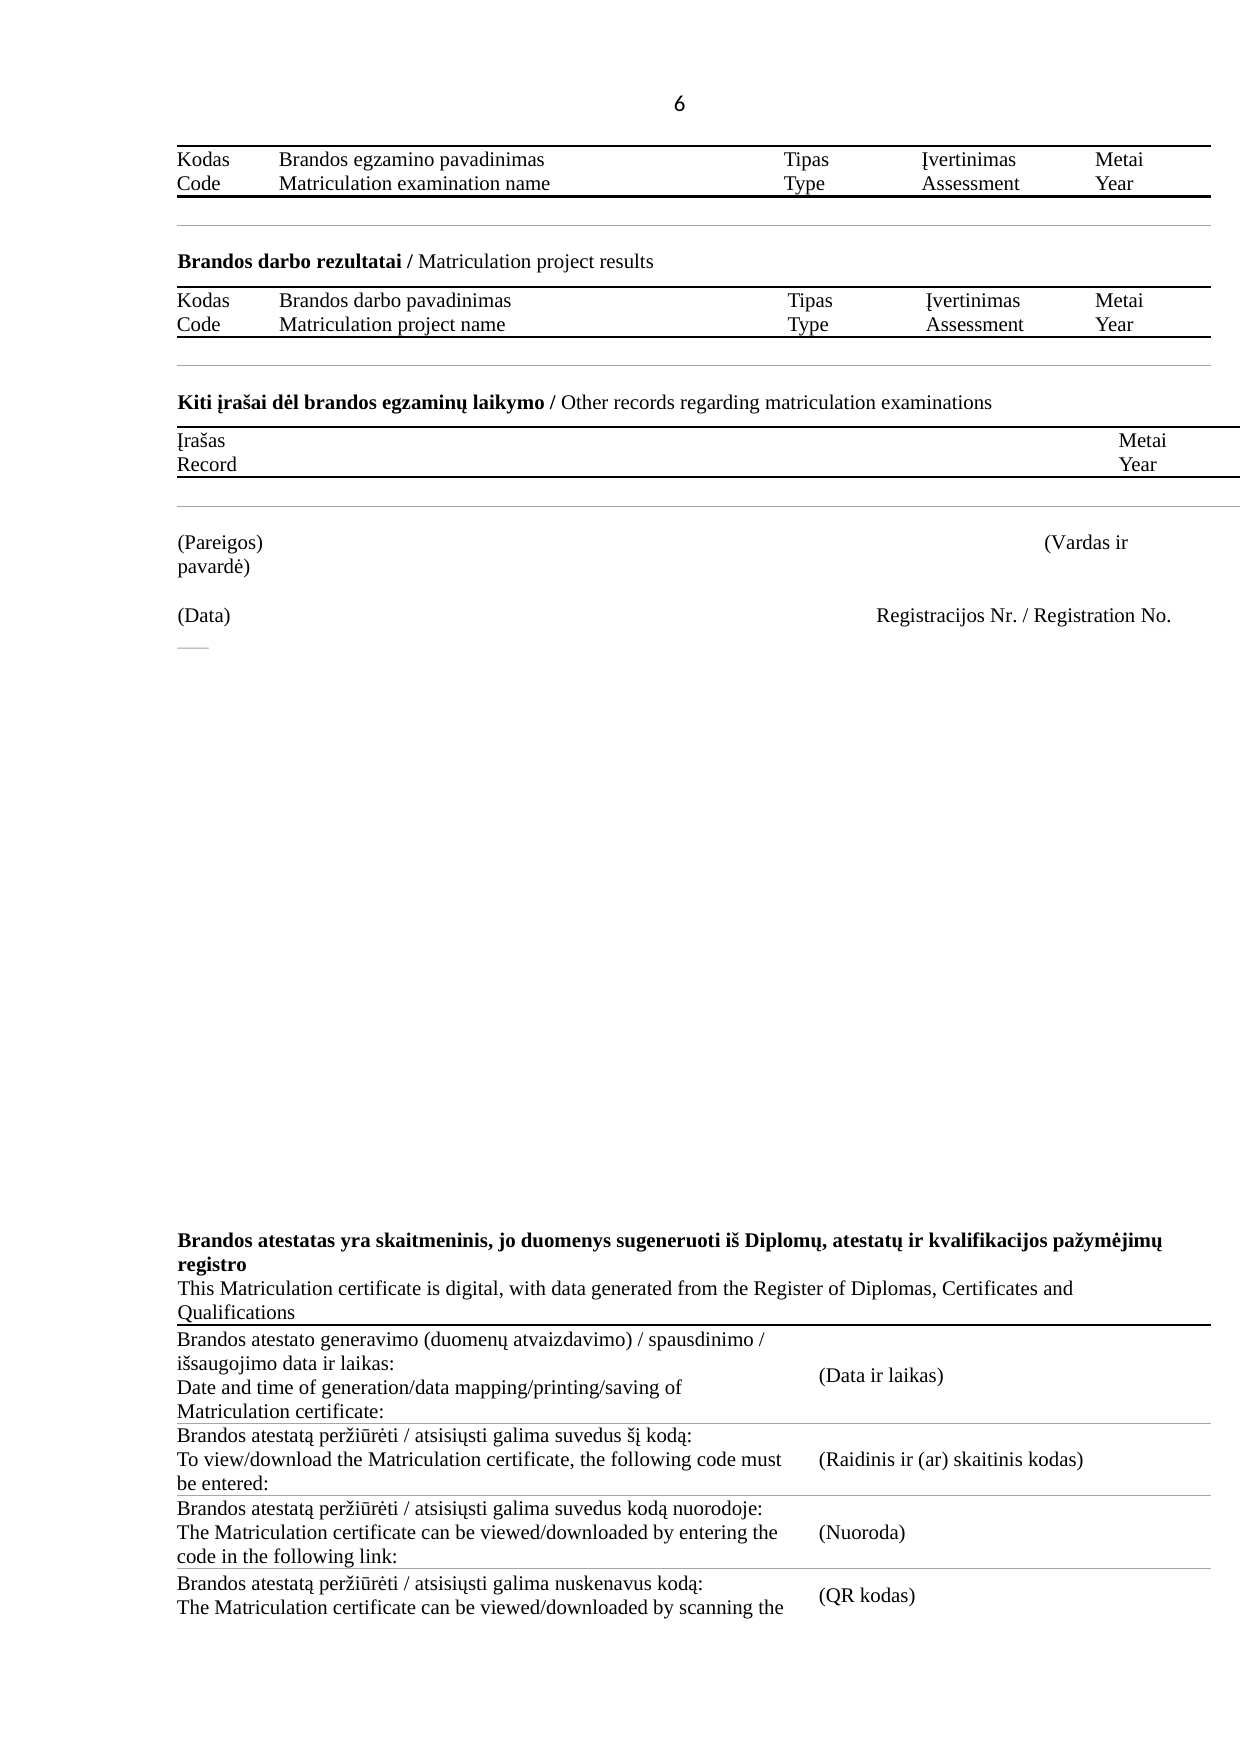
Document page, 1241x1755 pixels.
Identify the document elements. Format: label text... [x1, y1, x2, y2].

table_header Įvertinimas Assessment [926, 288, 1095, 336]
table_cell Brandos atestatą peržiūrėti / atsisiųsti galima suvedus kodą nuorodoje: The Matriculation certificate can be viewed/downloaded by entering the code in the following link: [177, 1496, 807, 1568]
table_cell [784, 198, 922, 225]
table_header Metai Year [1095, 147, 1211, 195]
table_cell [177, 478, 1119, 506]
table_header Tipas Type [788, 288, 926, 336]
text Brandos atestatas yra skaitmeninis, jo duomenys sugeneruoti iš Diplomų, atestatų ir kvalifikacijos pažymėjimų registro [177, 1228, 1181, 1276]
table_cell [280, 338, 788, 365]
table_cell [279, 198, 784, 225]
text Brandos darbo rezultatai / Matriculation project results [177, 249, 1181, 273]
table_header (Data ir laikas) [808, 1326, 1211, 1423]
table_header Kodas Code [177, 288, 279, 336]
table_cell [1119, 478, 1240, 506]
table_cell [922, 198, 1095, 225]
table_header Metai Year [1095, 288, 1211, 336]
text This Matriculation certificate is digital, with data generated from the Register of Diplomas, Certificates and Qualifications [177, 1276, 1181, 1324]
table_header Brandos egzamino pavadinimas Matriculation examination name [279, 147, 784, 195]
text (Pareigos) (Vardas ir pavardė) [177, 530, 1181, 578]
table_header Įrašas Record [177, 428, 1119, 476]
text Kiti įrašai dėl brandos egzaminų laikymo / Other records regarding matriculation examinations [177, 390, 1181, 414]
table_cell [177, 198, 279, 225]
table_cell (QR kodas) [808, 1569, 1211, 1621]
table_header Tipas Type [784, 147, 922, 195]
table_cell Brandos atestatą peržiūrėti / atsisiųsti galima suvedus šį kodą: To view/download the Matriculation certificate, the following code must be entered: [177, 1424, 807, 1495]
table_cell (Raidinis ir (ar) skaitinis kodas) [808, 1424, 1211, 1495]
table_header Kodas Code [177, 147, 279, 195]
text (Data) Registracijos Nr. / Registration No. ___ [177, 602, 1181, 651]
table_cell Brandos atestatą peržiūrėti / atsisiųsti galima nuskenavus kodą: The Matriculation certificate can be viewed/downloaded by scanning the [177, 1569, 807, 1621]
table_header Brandos darbo pavadinimas Matriculation project name [280, 288, 788, 336]
table_cell [177, 338, 279, 365]
table_cell [788, 338, 926, 365]
table_header Metai Year [1119, 428, 1240, 476]
table_cell [1095, 338, 1211, 365]
table_cell (Nuoroda) [808, 1496, 1211, 1568]
table_header Brandos atestato generavimo (duomenų atvaizdavimo) / spausdinimo / išsaugojimo data ir laikas: Date and time of generation/data mapping/printing/saving of Matriculation certificate: [177, 1326, 807, 1423]
table_header Įvertinimas Assessment [922, 147, 1095, 195]
table_cell [1095, 198, 1211, 225]
table_cell [926, 338, 1095, 365]
